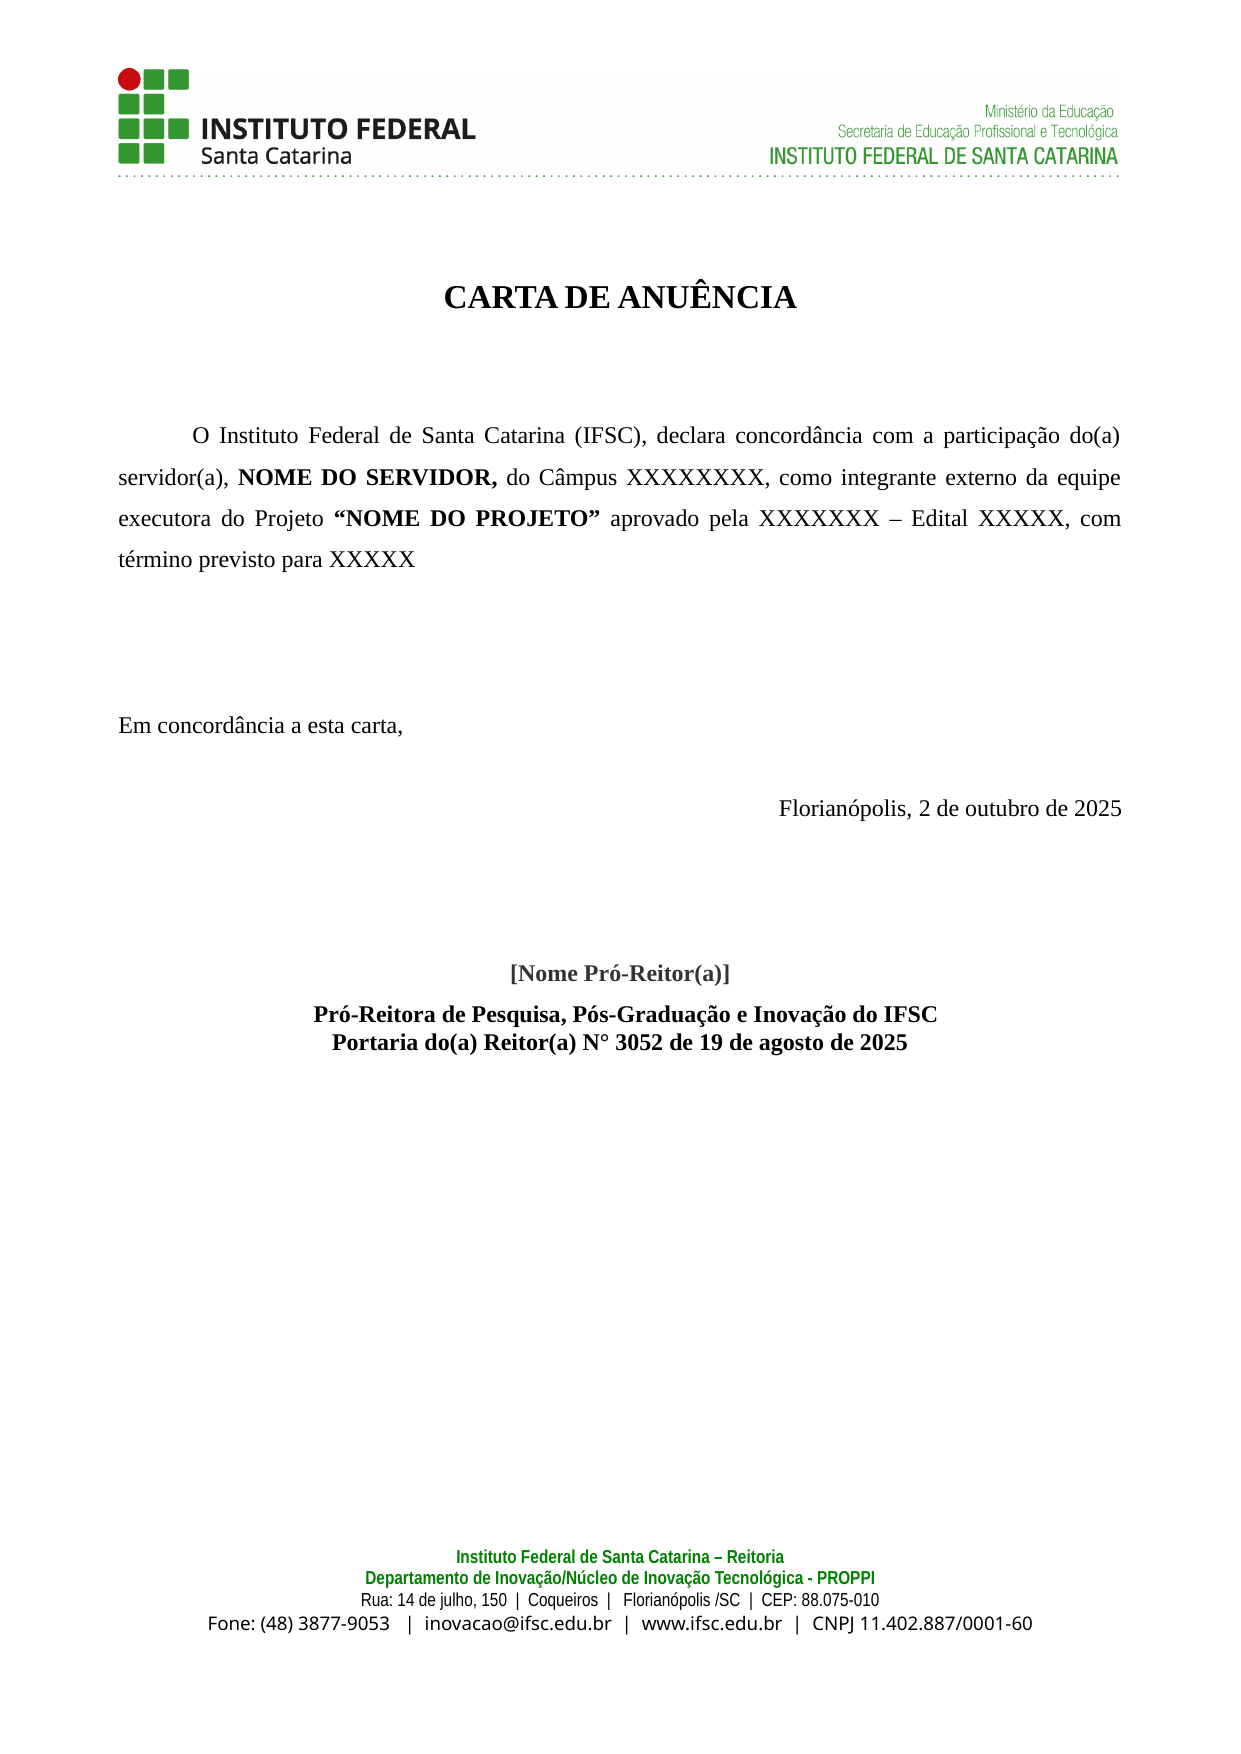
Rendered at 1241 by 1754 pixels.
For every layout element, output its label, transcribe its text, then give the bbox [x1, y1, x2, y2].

text Pró-Reitora de Pesquisa, Pós-Graduação e Inovação do IFSC [118, 1000, 1122, 1028]
text Florianópolis, 2 de outubro de 2025 [118, 793, 1122, 821]
text O Instituto Federal de Santa Catarina (IFSC), declara concordância com a participação do(a) servidor(a), NOME DO SERVIDOR, do Câmpus XXXXXXXX, como integrante externo da equipe executora do Projeto “NOME DO PROJETO” aprovado pela XXXXXXX – Edital XXXXX, com término previsto para XXXXX [118, 421, 1122, 573]
text Portaria do(a) Reitor(a) N° 3052 de 19 de agosto de 2025 [118, 1028, 1122, 1056]
text CARTA DE ANUÊNCIA [118, 278, 1122, 316]
picture [118, 68, 1123, 177]
text Em concordância a esta carta, [118, 711, 1122, 738]
text [Nome Pró-Reitor(a)] [118, 959, 1122, 987]
